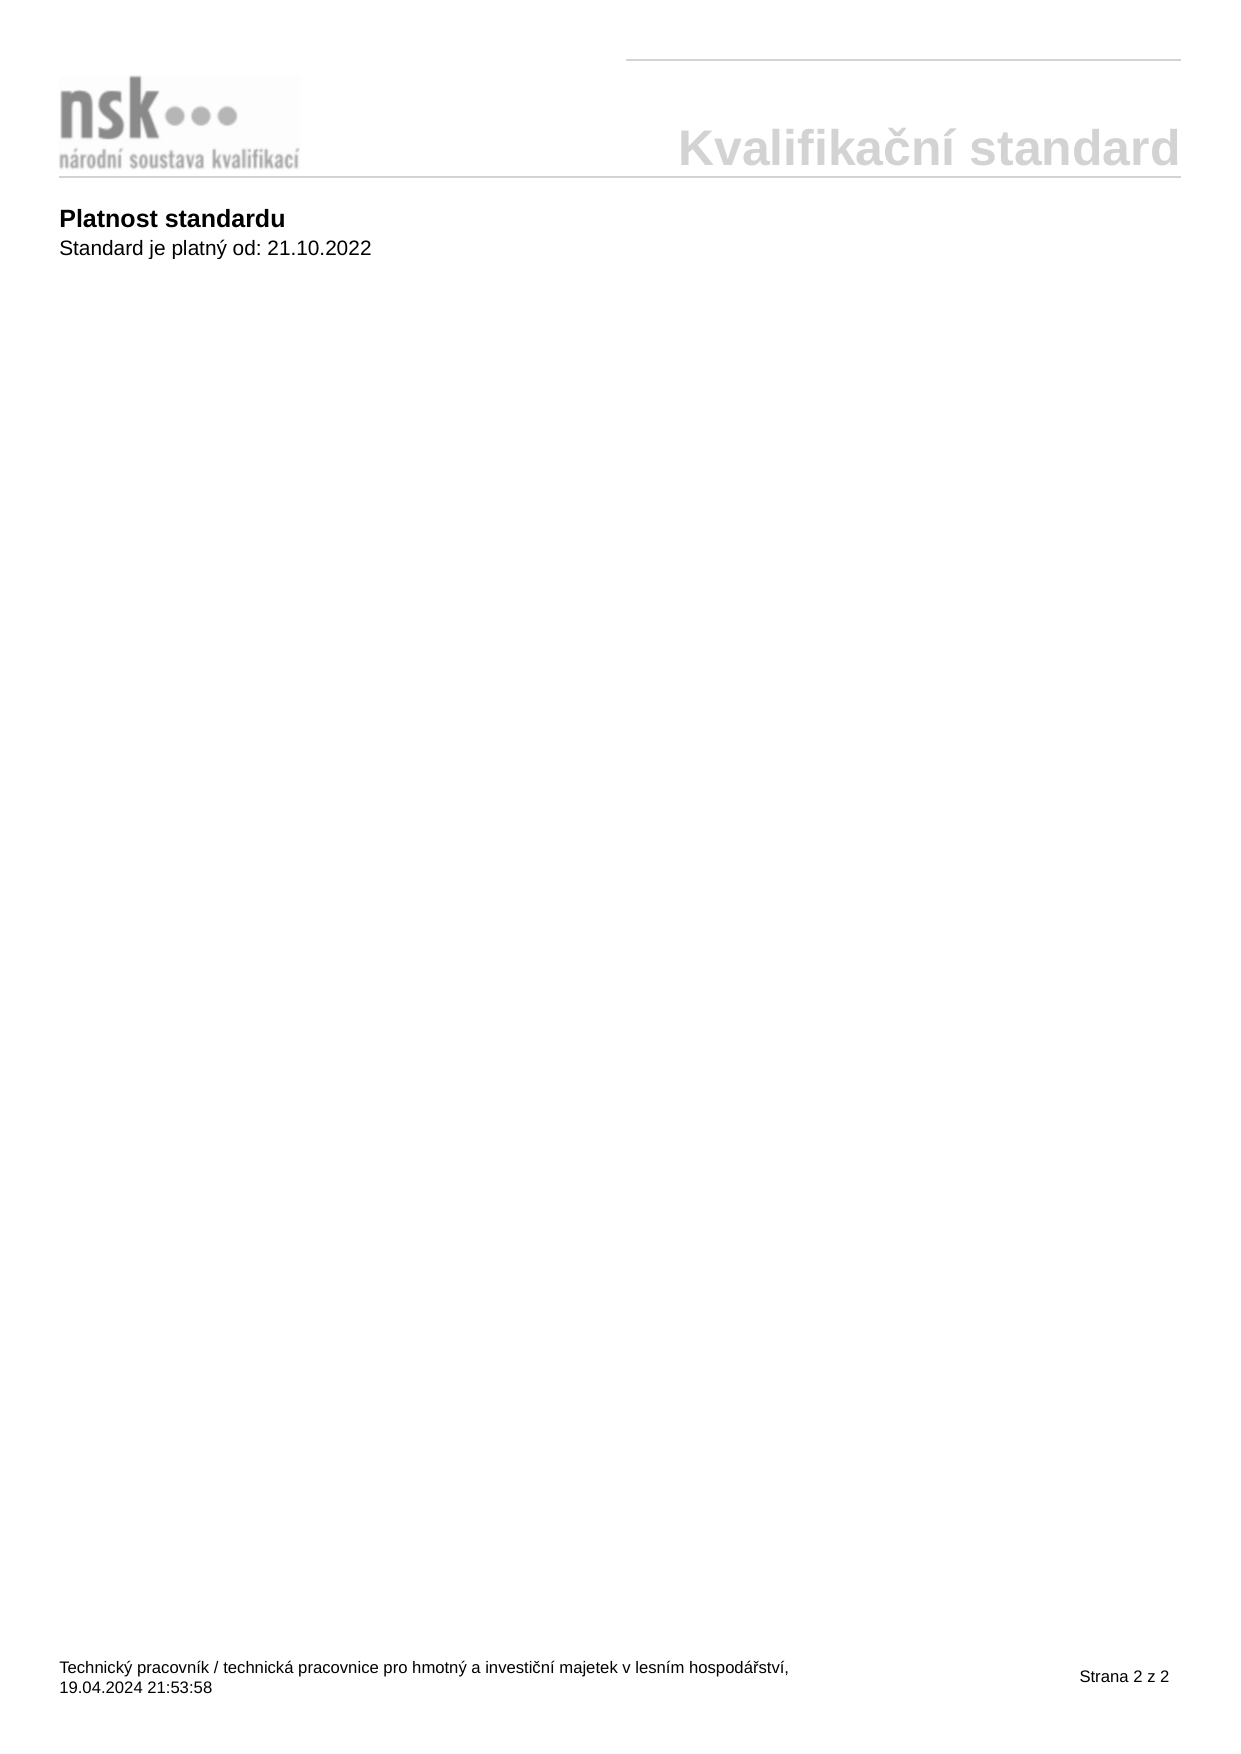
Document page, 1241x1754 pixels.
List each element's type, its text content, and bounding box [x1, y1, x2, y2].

table_cell [484, 1159, 620, 1409]
table_cell [59, 559, 483, 859]
table_cell [484, 859, 620, 1159]
table_cell [484, 259, 620, 559]
table_cell [620, 559, 626, 859]
table_cell Standard je platný od: 21.10.2022 [59, 236, 1181, 259]
table_cell [59, 1409, 483, 1658]
table_cell [1093, 859, 1169, 1159]
table_cell [626, 859, 862, 1159]
table_cell [620, 1409, 626, 1658]
table_cell Platnost standardu [59, 200, 1181, 236]
table_cell [862, 559, 1093, 859]
table_cell [626, 1409, 862, 1658]
table_cell [620, 259, 626, 559]
table_cell [626, 1159, 862, 1409]
table_cell [620, 1159, 626, 1409]
table_cell [1093, 194, 1169, 200]
table_cell [862, 194, 1093, 200]
table_cell [626, 259, 862, 559]
table_cell [1169, 559, 1181, 859]
table_cell [59, 259, 483, 559]
table_cell [59, 859, 483, 1159]
table_cell [484, 171, 620, 176]
table_cell [1169, 259, 1181, 559]
table_cell [862, 1159, 1093, 1409]
table_cell [59, 178, 1181, 194]
picture [58, 59, 621, 171]
table_cell [862, 259, 1093, 559]
table_cell [1169, 1409, 1181, 1658]
table_cell [621, 59, 626, 170]
table_cell [1093, 559, 1169, 859]
table_cell [1093, 1159, 1169, 1409]
table_cell Strana 2 z 2 [862, 1658, 1169, 1694]
table_cell [59, 171, 483, 176]
table_cell [862, 1409, 1093, 1658]
table_cell [626, 194, 862, 200]
table_cell [484, 194, 620, 200]
table_cell Kvalifikační standard [626, 61, 1181, 176]
table_cell [1169, 859, 1181, 1159]
table_cell [484, 559, 620, 859]
table_cell [1093, 1409, 1169, 1658]
table_cell [1169, 1658, 1181, 1694]
table_cell [59, 1159, 483, 1409]
table_cell [1169, 194, 1181, 200]
table_cell [620, 859, 626, 1159]
table_cell [59, 194, 483, 200]
table_cell [1093, 259, 1169, 559]
table_cell Technický pracovník / technická pracovnice pro hmotný a investiční majetek v lesním hospodářství, 19.04.2024 21:53:58 [59, 1658, 862, 1694]
table_cell [626, 559, 862, 859]
table_cell [484, 1409, 620, 1658]
table_cell [862, 859, 1093, 1159]
table_cell [1169, 1159, 1181, 1409]
